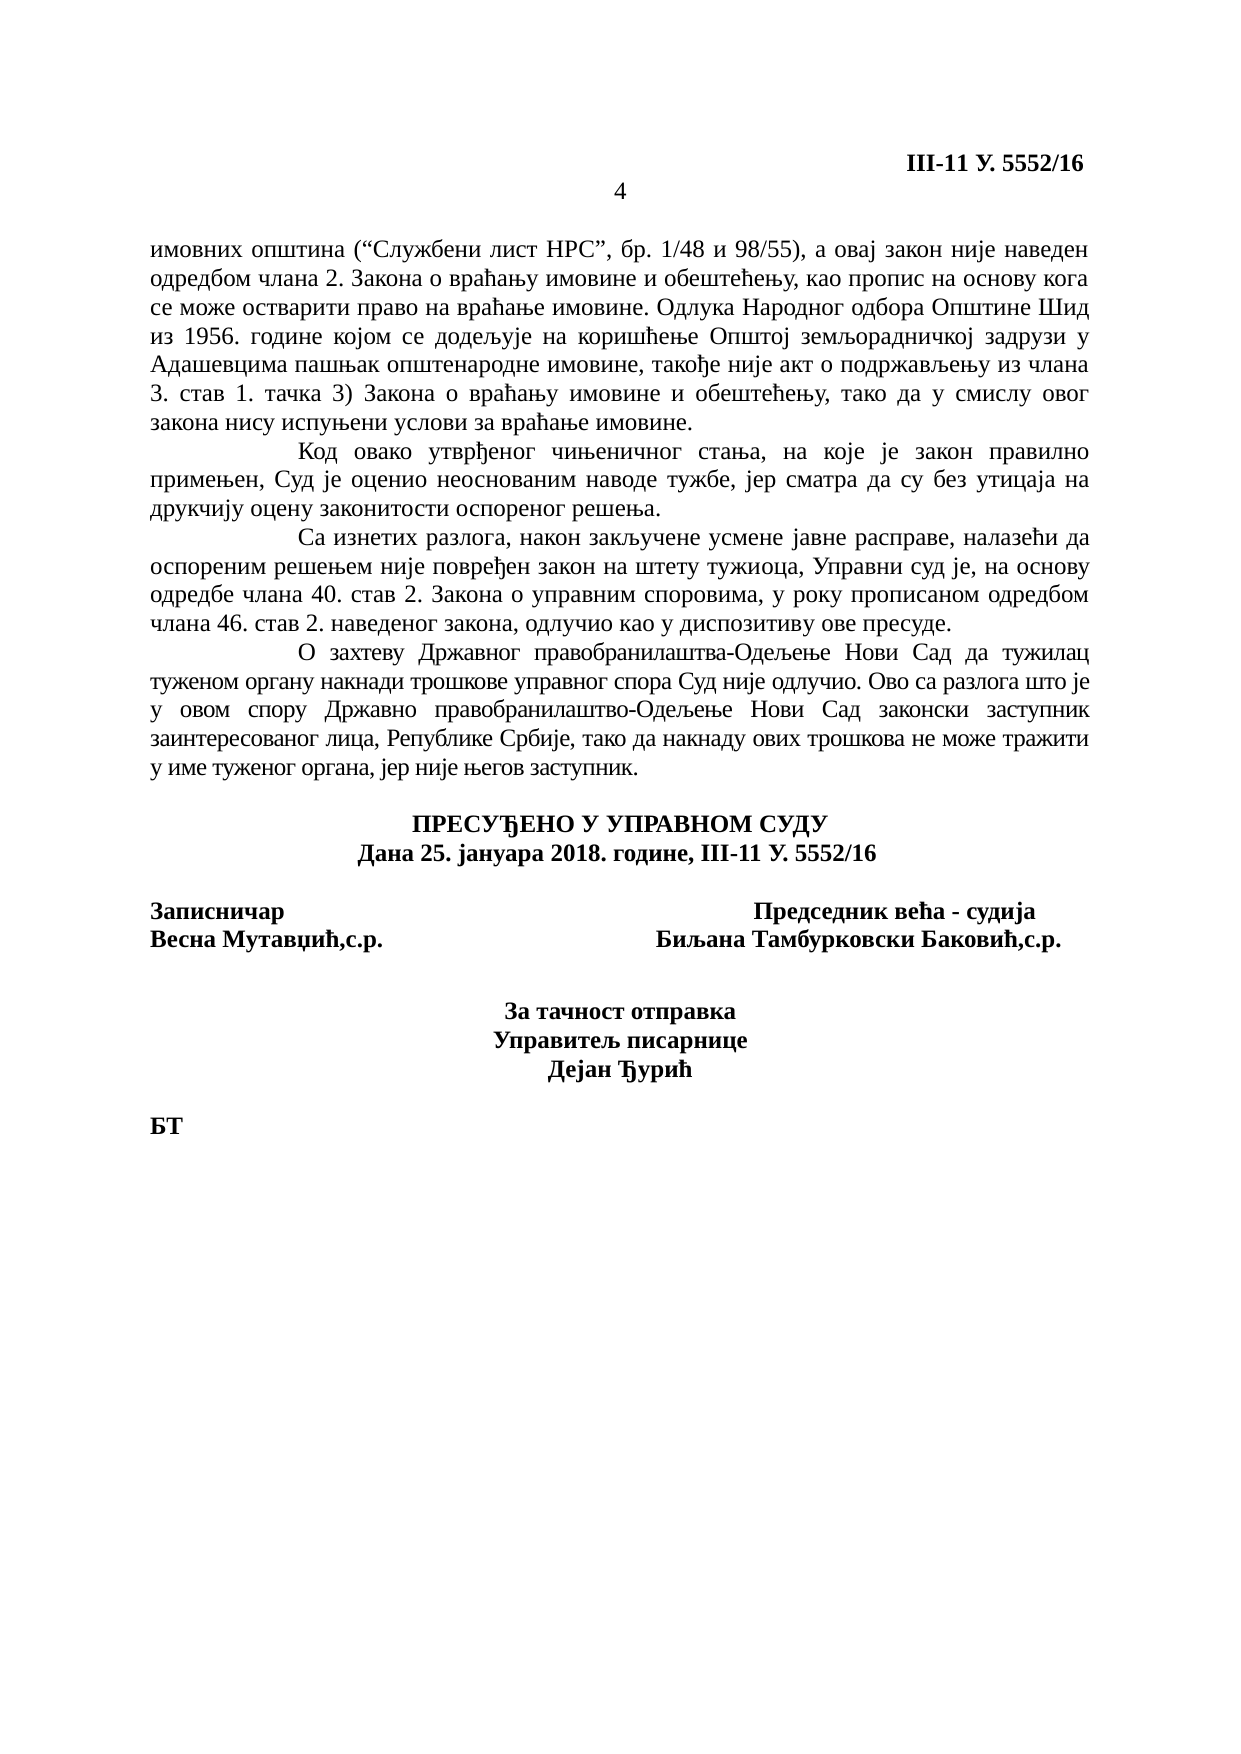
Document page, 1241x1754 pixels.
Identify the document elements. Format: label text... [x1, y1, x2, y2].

text имовних општина (“Службени лист НРС”, бр. 1/48 и 98/55), а овај закон није наведен одредбом члана 2. Закона о враћању имовине и обештећењу, као пропис на основу кога се може остварити право на враћање имовине. Одлука Народног одбора Општине Шид из 1956. године којом се додељује на коришћење Општој земљорадничкој задрузи у Адашевцима пашњак општенародне имовине, такође није акт о подржављењу из члана 3. став 1. тачка 3) Закона о враћању имовине и обештећењу, тако да у смислу овог закона нису испуњени услови за враћање имовине. [150, 234, 1090, 436]
text Записничар Председник већа - судија [150, 896, 1090, 924]
text Са изнетих разлога, након закључене усмене јавне расправе, налазећи да оспореним решењем није повређен закон на штету тужиоца, Управни суд је, на основу одредбе члана 40. став 2. Закона о управним споровима, у року прописаном одредбом члана 46. став 2. наведеног закона, одлучио као у диспозитиву ове пресуде. [150, 522, 1090, 637]
text О захтеву Државног правобранилаштва-Одељење Нови Сад да тужилац туженом органу накнади трошкове управног спора Суд није одлучио. Ово са разлога што је у овом спору Државно правобранилаштво-Одељење Нови Сад законски заступник заинтересованог лица, Републике Србије, тако да накнаду ових трошкова не може тражити у име туженог органа, јер није његов заступник. [150, 637, 1090, 781]
text Управитељ писарнице [150, 1025, 1090, 1054]
text БТ [150, 1111, 1090, 1140]
text За тачност отправка [150, 996, 1090, 1025]
text Дејан Ђурић [150, 1054, 1090, 1083]
text Весна Мутавџић,с.р. Биљана Тамбурковски Баковић,с.р. [150, 924, 1090, 953]
text Код овако утврђеног чињеничног стања, на које је закон правилно примењен, Суд је оценио неоснованим наводе тужбе, јер сматра да су без утицаја на друкчију оцену законитости оспореног решења. [150, 436, 1090, 522]
text ПРЕСУЂЕНО У УПРАВНОМ СУДУ Дана 25. јануара 2018. године, III-11 У. 5552/16 [150, 809, 1090, 867]
